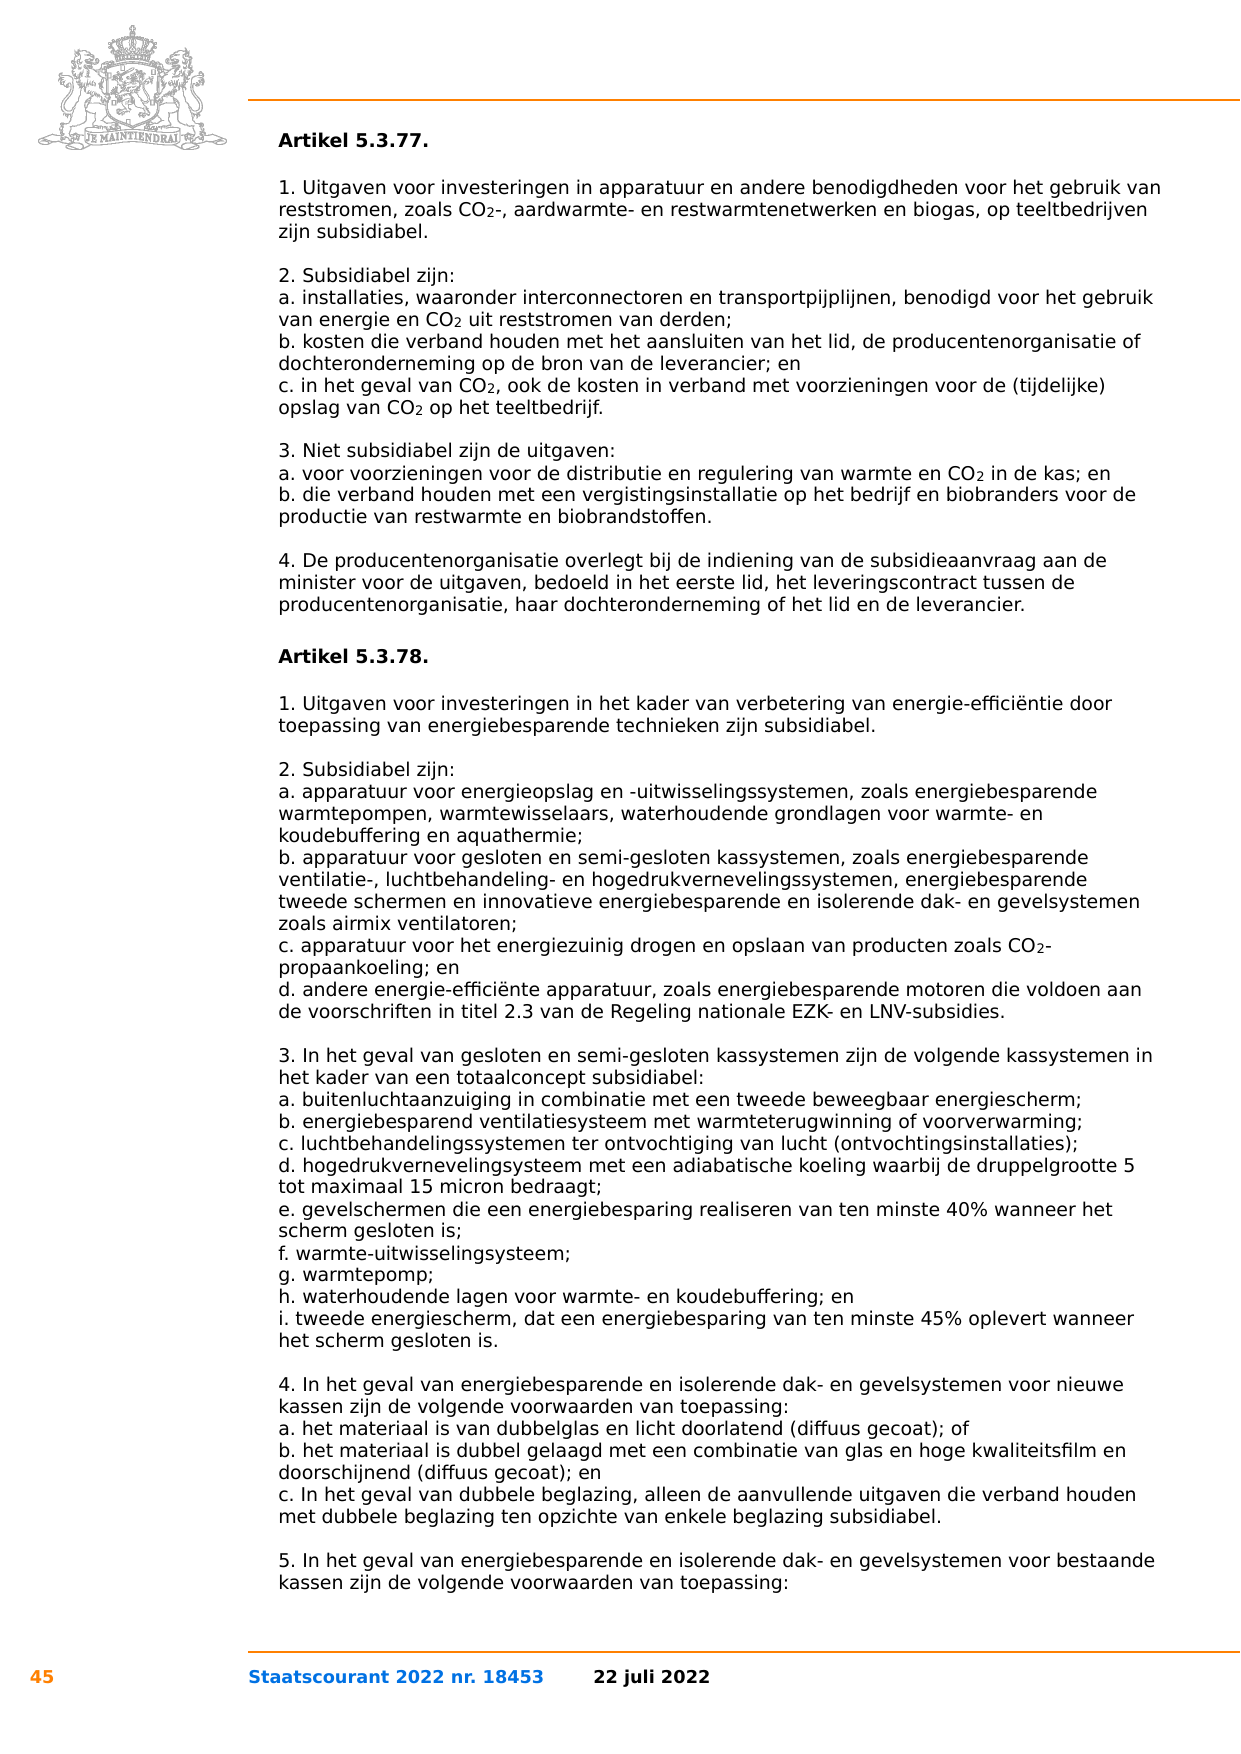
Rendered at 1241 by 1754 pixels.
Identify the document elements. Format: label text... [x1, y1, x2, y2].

text b. energiebesparend ventilatiesysteem met warmteterugwinning of voorverwarming; [278, 1111, 1163, 1132]
text 4. In het geval van energiebesparende en isolerende dak- en gevelsystemen voor nieuwe kassen zijn de volgende voorwaarden van toepassing: [278, 1374, 1163, 1418]
text b. het materiaal is dubbel gelaagd met een combinatie van glas en hoge kwaliteitsfilm en doorschijnend (diffuus gecoat); en [278, 1440, 1163, 1484]
text c. apparatuur voor het energiezuinig drogen en opslaan van producten zoals CO2-propaankoeling; en [278, 935, 1163, 979]
text d. andere energie-efficiënte apparatuur, zoals energiebesparende motoren die voldoen aan de voorschriften in titel 2.3 van de Regeling nationale EZK- en LNV-subsidies. [278, 979, 1163, 1023]
text b. die verband houden met een vergistingsinstallatie op het bedrijf en biobranders voor de productie van restwarmte en biobrandstoffen. [278, 484, 1163, 528]
subtitle Artikel 5.3.77. [278, 130, 1163, 152]
text c. in het geval van CO2, ook de kosten in verband met voorzieningen voor de (tijdelijke) opslag van CO2 op het teeltbedrijf. [278, 374, 1163, 418]
text 2. Subsidiabel zijn: [278, 265, 1163, 287]
text a. het materiaal is van dubbelglas en licht doorlatend (diffuus gecoat); of [278, 1418, 1163, 1440]
text a. apparatuur voor energieopslag en -uitwisselingssystemen, zoals energiebesparende warmtepompen, warmtewisselaars, waterhoudende grondlagen voor warmte- en koudebuffering en aquathermie; [278, 781, 1163, 847]
picture [38, 25, 227, 150]
text 1. Uitgaven voor investeringen in het kader van verbetering van energie-efficiëntie door toepassing van energiebesparende technieken zijn subsidiabel. [278, 693, 1163, 737]
text f. warmte-uitwisselingsysteem; [278, 1242, 1163, 1264]
text e. gevelschermen die een energiebesparing realiseren van ten minste 40% wanneer het scherm gesloten is; [278, 1198, 1163, 1242]
text c. In het geval van dubbele beglazing, alleen de aanvullende uitgaven die verband houden met dubbele beglazing ten opzichte van enkele beglazing subsidiabel. [278, 1484, 1163, 1528]
text c. luchtbehandelingssystemen ter ontvochtiging van lucht (ontvochtingsinstallaties); [278, 1132, 1163, 1154]
text b. kosten die verband houden met het aansluiten van het lid, de producentenorganisatie of dochteronderneming op de bron van de leverancier; en [278, 331, 1163, 374]
text 4. De producentenorganisatie overlegt bij de indiening van de subsidieaanvraag aan de minister voor de uitgaven, bedoeld in het eerste lid, het leveringscontract tussen de producentenorganisatie, haar dochteronderneming of het lid en de leverancier. [278, 550, 1163, 616]
text b. apparatuur voor gesloten en semi-gesloten kassystemen, zoals energiebesparende ventilatie-, luchtbehandeling- en hogedrukvernevelingssystemen, energiebesparende tweede schermen en innovatieve energiebesparende en isolerende dak- en gevelsystemen zoals airmix ventilatoren; [278, 847, 1163, 935]
text 2. Subsidiabel zijn: [278, 759, 1163, 781]
text 3. Niet subsidiabel zijn de uitgaven: [278, 440, 1163, 462]
text a. voor voorzieningen voor de distributie en regulering van warmte en CO2 in de kas; en [278, 462, 1163, 484]
text d. hogedrukvernevelingsysteem met een adiabatische koeling waarbij de druppelgrootte 5 tot maximaal 15 micron bedraagt; [278, 1154, 1163, 1198]
text 3. In het geval van gesloten en semi-gesloten kassystemen zijn de volgende kassystemen in het kader van een totaalconcept subsidiabel: [278, 1044, 1163, 1088]
text 1. Uitgaven voor investeringen in apparatuur en andere benodigdheden voor het gebruik van reststromen, zoals CO2-, aardwarmte- en restwarmtenetwerken en biogas, op teeltbedrijven zijn subsidiabel. [278, 177, 1163, 243]
subtitle Artikel 5.3.78. [278, 646, 1163, 668]
text h. waterhoudende lagen voor warmte- en koudebuffering; en [278, 1286, 1163, 1308]
text 5. In het geval van energiebesparende en isolerende dak- en gevelsystemen voor bestaande kassen zijn de volgende voorwaarden van toepassing: [278, 1550, 1163, 1594]
text a. installaties, waaronder interconnectoren en transportpijplijnen, benodigd voor het gebruik van energie en CO2 uit reststromen van derden; [278, 287, 1163, 331]
text g. warmtepomp; [278, 1264, 1163, 1286]
text a. buitenluchtaanzuiging in combinatie met een tweede beweegbaar energiescherm; [278, 1088, 1163, 1111]
text i. tweede energiescherm, dat een energiebesparing van ten minste 45% oplevert wanneer het scherm gesloten is. [278, 1308, 1163, 1352]
